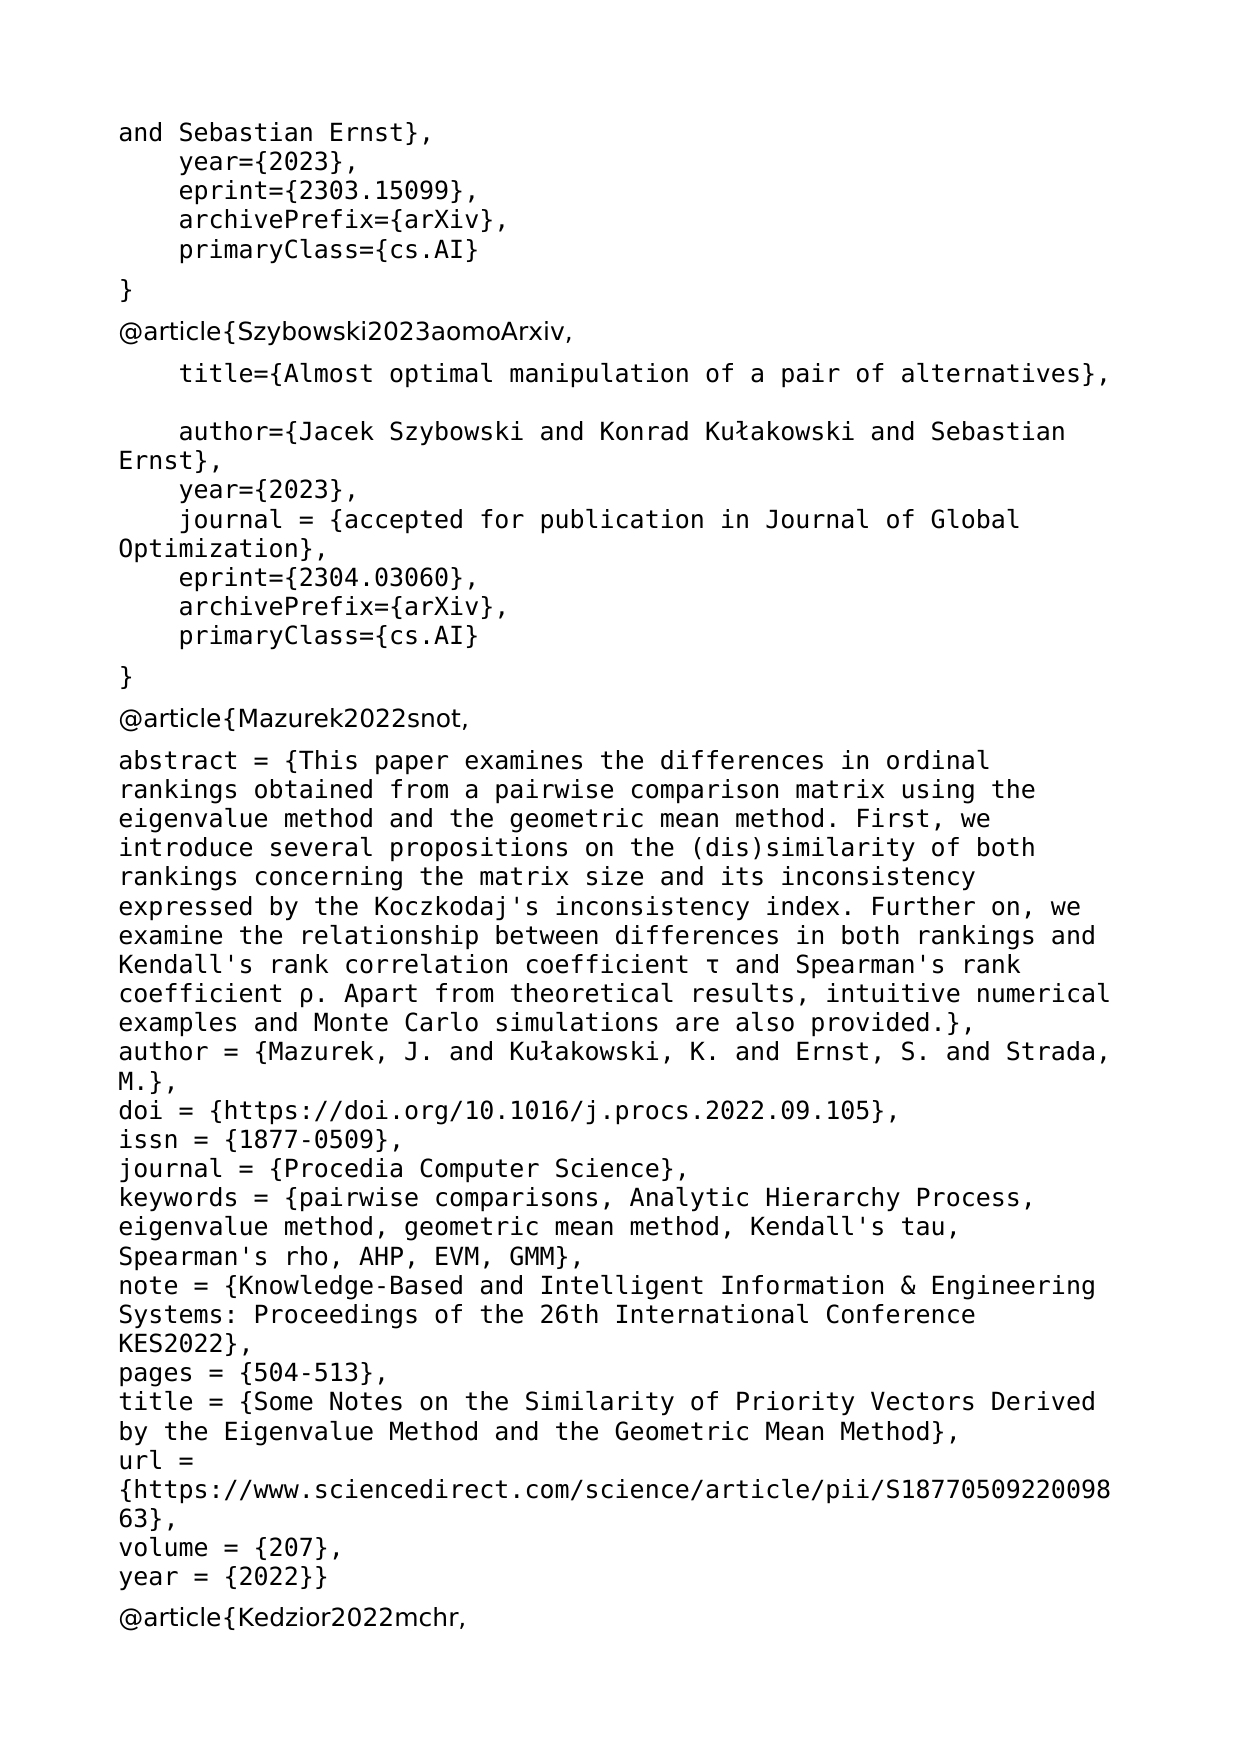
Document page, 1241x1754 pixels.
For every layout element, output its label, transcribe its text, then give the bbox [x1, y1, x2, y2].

text @article{Kedzior2022mchr, [118, 1603, 1122, 1633]
text abstract = {This paper examines the differences in ordinal rankings obtained from a pairwise comparison matrix using the eigenvalue method and the geometric mean method. First, we introduce several propositions on the (dis)similarity of both rankings concerning the matrix size and its inconsistency expressed by the Koczkodaj's inconsistency index. Further on, we examine the relationship between differences in both rankings and Kendall's rank correlation coefficient τ and Spearman's rank coefficient ρ. Apart from theoretical results, intuitive numerical examples and Monte Carlo simulations are also provided.}, author = {Mazurek, J. and Kułakowski, K. and Ernst, S. and Strada, M.}, doi = {https://doi.org/10.1016/j.procs.2022.09.105}, issn = {1877-0509}, journal = {Procedia Computer Science}, keywords = {pairwise comparisons, Analytic Hierarchy Process, eigenvalue method, geometric mean method, Kendall's tau, Spearman's rho, AHP, EVM, GMM}, note = {Knowledge-Based and Intelligent Information & Engineering Systems: Proceedings of the 26th International Conference KES2022}, pages = {504-513}, title = {Some Notes on the Similarity of Priority Vectors Derived by the Eigenvalue Method and the Geometric Mean Method}, url = {https://www.sciencedirect.com/science/article/pii/S1877050922009863}, volume = {207}, year = {2022}} [118, 746, 1122, 1592]
text } [118, 662, 1122, 692]
text @article{Szybowski2023aomoArxiv, [118, 317, 1122, 347]
text @article{Mazurek2022snot, [118, 704, 1122, 733]
text and Sebastian Ernst}, year={2023}, eprint={2303.15099}, archivePrefix={arXiv}, primaryClass={cs.AI} [118, 118, 1122, 264]
text } [118, 276, 1122, 305]
text title={Almost optimal manipulation of a pair of alternatives}, author={Jacek Szybowski and Konrad Kułakowski and Sebastian Ernst}, year={2023}, journal = {accepted for publication in Journal of Global Optimization}, eprint={2304.03060}, archivePrefix={arXiv}, primaryClass={cs.AI} [118, 359, 1122, 651]
